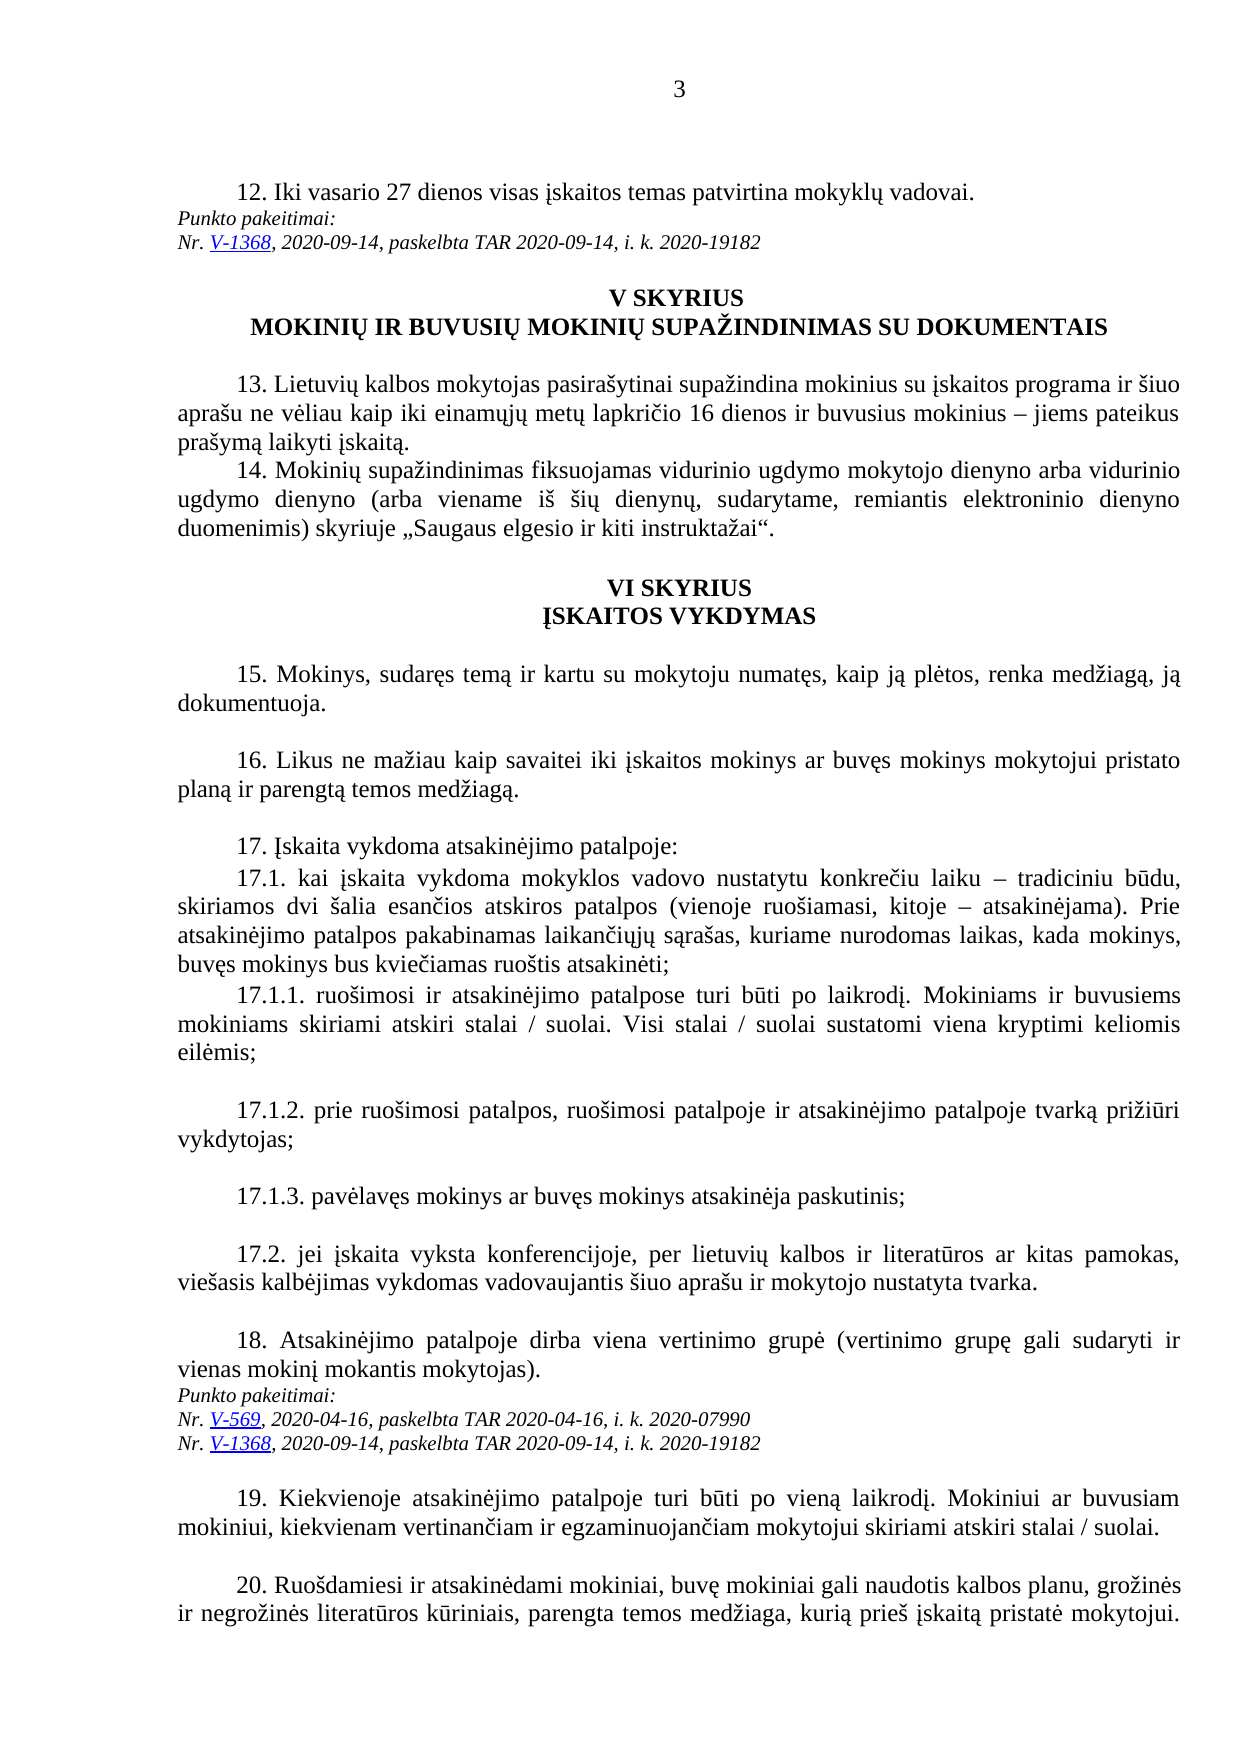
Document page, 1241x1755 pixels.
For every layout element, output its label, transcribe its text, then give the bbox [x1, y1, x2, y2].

text 19. Kiekvienoje atsakinėjimo patalpoje turi būti po vieną laikrodį. Mokiniui ar buvusiam mokiniui, kiekvienam vertinančiam ir egzaminuojančiam mokytojui skiriami atskiri stalai / suolai. [177, 1483, 1181, 1541]
text 12. Iki vasario 27 dienos visas įskaitos temas patvirtina mokyklų vadovai. [177, 177, 1181, 206]
text Punkto pakeitimai: [177, 206, 1181, 230]
text ĮSKAITOS VYKDYMAS [177, 601, 1181, 630]
text MOKINIŲ IR BUVUSIŲ MOKINIŲ SUPAŽINDINIMAS SU DOKUMENTAIS [177, 312, 1181, 340]
text 17.2. jei įskaita vyksta konferencijoje, per lietuvių kalbos ir literatūros ar kitas pamokas, viešasis kalbėjimas vykdomas vadovaujantis šiuo aprašu ir mokytojo nustatyta tvarka. [177, 1239, 1181, 1296]
text 17.1.1. ruošimosi ir atsakinėjimo patalpose turi būti po laikrodį. Mokiniams ir buvusiems mokiniams skiriami atskiri stalai / suolai. Visi stalai / suolai sustatomi viena kryptimi keliomis eilėmis; [177, 980, 1181, 1066]
text 18. Atsakinėjimo patalpoje dirba viena vertinimo grupė (vertinimo grupę gali sudaryti ir vienas mokinį mokantis mokytojas). [177, 1325, 1181, 1382]
text 17.1.3. pavėlavęs mokinys ar buvęs mokinys atsakinėja paskutinis; [177, 1181, 1181, 1210]
text Punkto pakeitimai: [177, 1382, 1181, 1407]
text Nr. V-1368, 2020-09-14, paskelbta TAR 2020-09-14, i. k. 2020-19182 [177, 230, 1181, 254]
text 20. Ruošdamiesi ir atsakinėdami mokiniai, buvę mokiniai gali naudotis kalbos planu, grožinės ir negrožinės literatūros kūriniais, parengta temos medžiaga, kurią prieš įskaitą pristatė mokytojui. [177, 1570, 1181, 1627]
text 16. Likus ne mažiau kaip savaitei iki įskaitos mokinys ar buvęs mokinys mokytojui pristato planą ir parengtą temos medžiagą. [177, 745, 1181, 803]
text V SKYRIUS [177, 283, 1181, 312]
text 17. Įskaita vykdoma atsakinėjimo patalpoje: [177, 831, 1181, 860]
text Nr. V-1368, 2020-09-14, paskelbta TAR 2020-09-14, i. k. 2020-19182 [177, 1431, 1181, 1455]
text 17.1. kai įskaita vykdoma mokyklos vadovo nustatytu konkrečiu laiku – tradiciniu būdu, skiriamos dvi šalia esančios atskiros patalpos (vienoje ruošiamasi, kitoje – atsakinėjama). Prie atsakinėjimo patalpos pakabinamas laikančiųjų sąrašas, kuriame nurodomas laikas, kada mokinys, buvęs mokinys bus kviečiamas ruoštis atsakinėti; [177, 863, 1181, 978]
text 14. Mokinių supažindinimas fiksuojamas vidurinio ugdymo mokytojo dienyno arba vidurinio ugdymo dienyno (arba viename iš šių dienynų, sudarytame, remiantis elektroninio dienyno duomenimis) skyriuje „Saugaus elgesio ir kiti instruktažai“. [177, 455, 1181, 542]
text 13. Lietuvių kalbos mokytojas pasirašytinai supažindina mokinius su įskaitos programa ir šiuo aprašu ne vėliau kaip iki einamųjų metų lapkričio 16 dienos ir buvusius mokinius – jiems pateikus prašymą laikyti įskaitą. [177, 369, 1181, 455]
text Nr. V-569, 2020-04-16, paskelbta TAR 2020-04-16, i. k. 2020-07990 [177, 1407, 1181, 1431]
text 15. Mokinys, sudaręs temą ir kartu su mokytoju numatęs, kaip ją plėtos, renka medžiagą, ją dokumentuoja. [177, 659, 1181, 716]
text VI SKYRIUS [177, 573, 1181, 601]
text 17.1.2. prie ruošimosi patalpos, ruošimosi patalpoje ir atsakinėjimo patalpoje tvarką prižiūri vykdytojas; [177, 1095, 1181, 1152]
